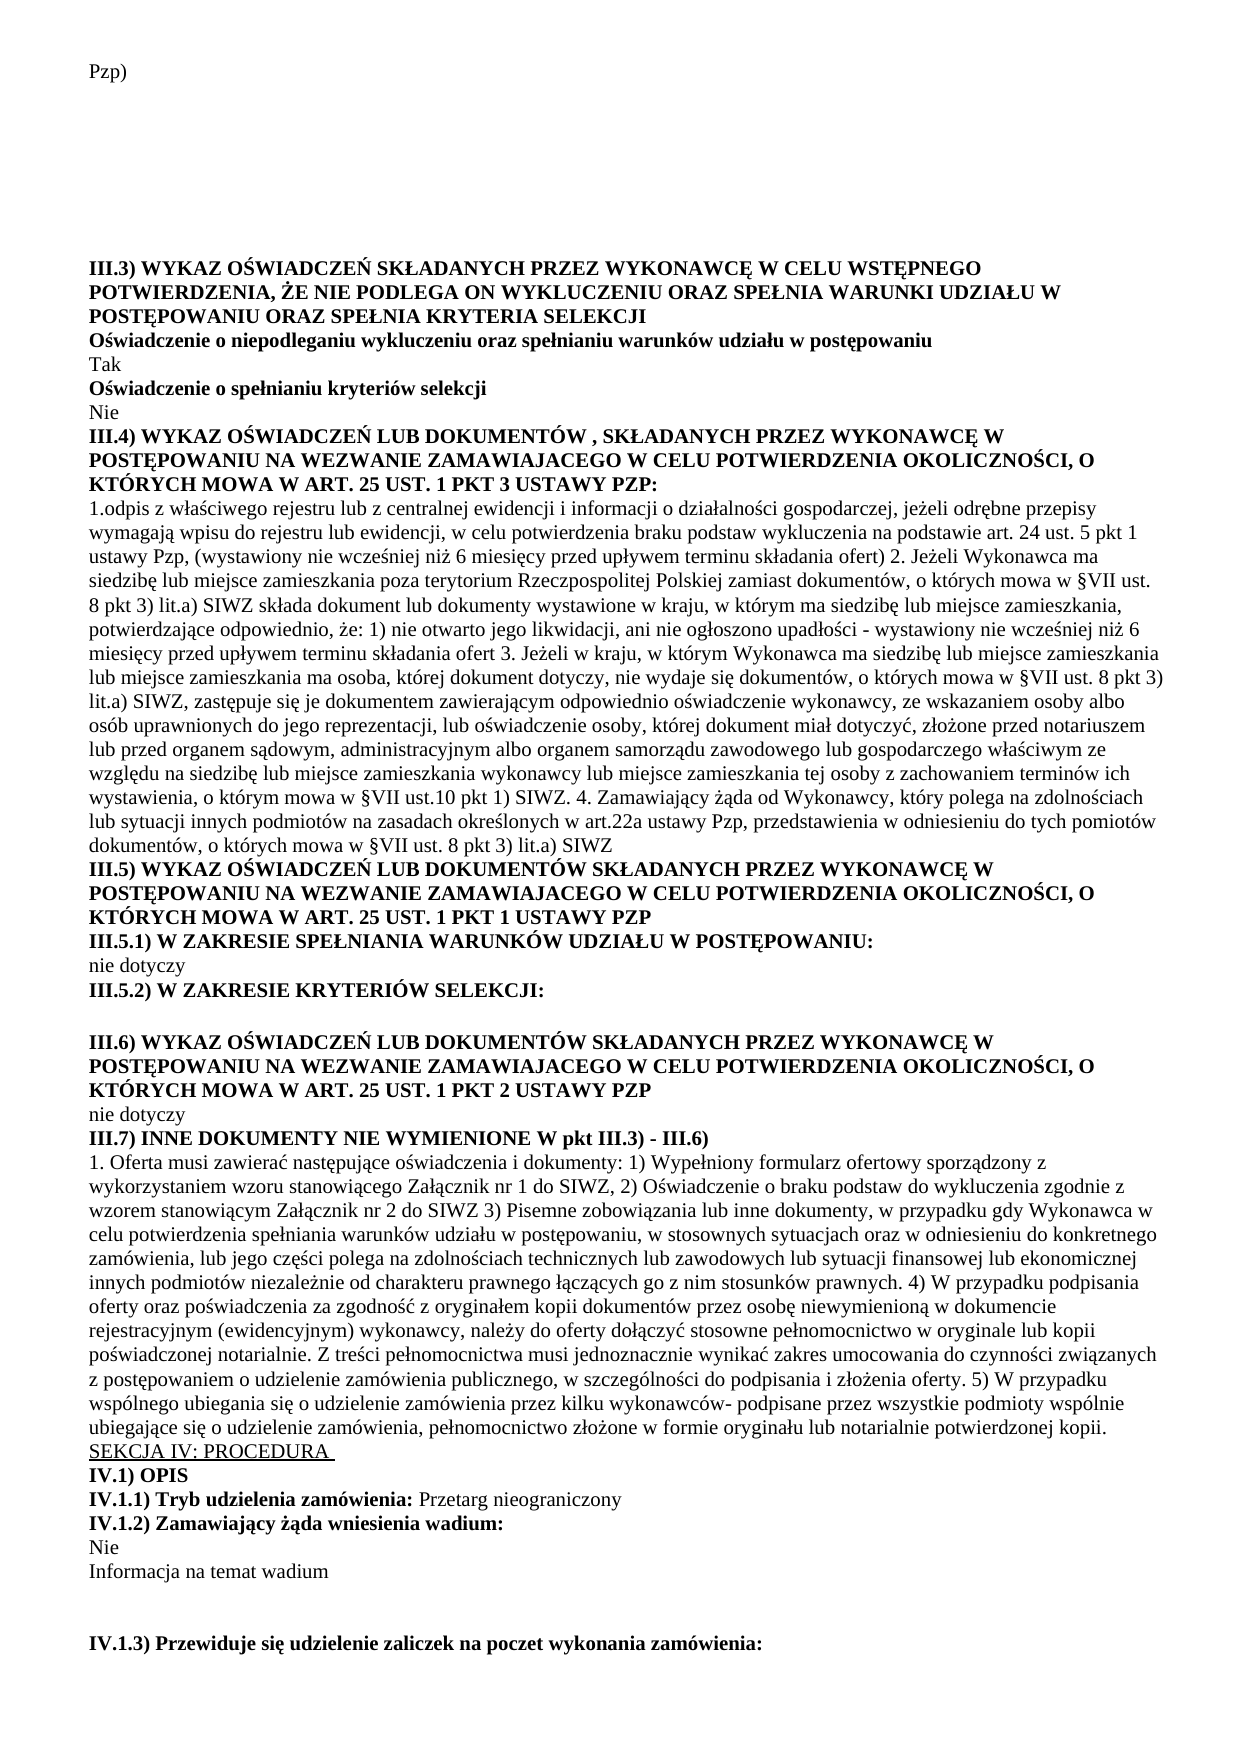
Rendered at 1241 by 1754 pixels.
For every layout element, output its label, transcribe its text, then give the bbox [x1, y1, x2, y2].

text III.5.1) W ZAKRESIE SPEŁNIANIA WARUNKÓW UDZIAŁU W POSTĘPOWANIU: nie dotyczy III.5.2) W ZAKRESIE KRYTERIÓW SELEKCJI: [89, 929, 1167, 1029]
text IV.1) OPIS IV.1.1) Tryb udzielenia zamówienia: Przetarg nieograniczony IV.1.2) Zamawiający żąda wniesienia wadium: [89, 1463, 1167, 1535]
text III.5) WYKAZ OŚWIADCZEŃ LUB DOKUMENTÓW SKŁADANYCH PRZEZ WYKONAWCĘ W POSTĘPOWANIU NA WEZWANIE ZAMAWIAJACEGO W CELU POTWIERDZENIA OKOLICZNOŚCI, O KTÓRYCH MOWA W ART. 25 UST. 1 PKT 1 USTAWY PZP [89, 857, 1167, 929]
text 1. Oferta musi zawierać następujące oświadczenia i dokumenty: 1) Wypełniony formularz ofertowy sporządzony z wykorzystaniem wzoru stanowiącego Załącznik nr 1 do SIWZ, 2) Oświadczenie o braku podstaw do wykluczenia zgodnie z wzorem stanowiącym Załącznik nr 2 do SIWZ 3) Pisemne zobowiązania lub inne dokumenty, w przypadku gdy Wykonawca w celu potwierdzenia spełniania warunków udziału w postępowaniu, w stosownych sytuacjach oraz w odniesieniu do konkretnego zamówienia, lub jego części polega na zdolnościach technicznych lub zawodowych lub sytuacji finansowej lub ekonomicznej innych podmiotów niezależnie od charakteru prawnego łączących go z nim stosunków prawnych. 4) W przypadku podpisania oferty oraz poświadczenia za zgodność z oryginałem kopii dokumentów przez osobę niewymienioną w dokumencie rejestracyjnym (ewidencyjnym) wykonawcy, należy do oferty dołączyć stosowne pełnomocnictwo w oryginale lub kopii poświadczonej notarialnie. Z treści pełnomocnictwa musi jednoznacznie wynikać zakres umocowania do czynności związanych z postępowaniem o udzielenie zamówienia publicznego, w szczególności do podpisania i złożenia oferty. 5) W przypadku wspólnego ubiegania się o udzielenie zamówienia przez kilku wykonawców- podpisane przez wszystkie podmioty wspólnie ubiegające się o udzielenie zamówienia, pełnomocnictwo złożone w formie oryginału lub notarialnie potwierdzonej kopii. [89, 1150, 1167, 1439]
text IV.1.3) Przewiduje się udzielenie zaliczek na poczet wykonania zamówienia: [89, 1607, 1167, 1655]
text SEKCJA IV: PROCEDURA [89, 1439, 1167, 1463]
text III.7) INNE DOKUMENTY NIE WYMIENIONE W pkt III.3) - III.6) [89, 1126, 1167, 1150]
text Nie Informacja na temat wadium [89, 1535, 1167, 1607]
text III.6) WYKAZ OŚWIADCZEŃ LUB DOKUMENTÓW SKŁADANYCH PRZEZ WYKONAWCĘ W POSTĘPOWANIU NA WEZWANIE ZAMAWIAJACEGO W CELU POTWIERDZENIA OKOLICZNOŚCI, O KTÓRYCH MOWA W ART. 25 UST. 1 PKT 2 USTAWY PZP [89, 1029, 1167, 1102]
text Pzp) [89, 59, 1167, 256]
text 1.odpis z właściwego rejestru lub z centralnej ewidencji i informacji o działalności gospodarczej, jeżeli odrębne przepisy wymagają wpisu do rejestru lub ewidencji, w celu potwierdzenia braku podstaw wykluczenia na podstawie art. 24 ust. 5 pkt 1 ustawy Pzp, (wystawiony nie wcześniej niż 6 miesięcy przed upływem terminu składania ofert) 2. Jeżeli Wykonawca ma siedzibę lub miejsce zamieszkania poza terytorium Rzeczpospolitej Polskiej zamiast dokumentów, o których mowa w §VII ust. 8 pkt 3) lit.a) SIWZ składa dokument lub dokumenty wystawione w kraju, w którym ma siedzibę lub miejsce zamieszkania, potwierdzające odpowiednio, że: 1) nie otwarto jego likwidacji, ani nie ogłoszono upadłości - wystawiony nie wcześniej niż 6 miesięcy przed upływem terminu składania ofert 3. Jeżeli w kraju, w którym Wykonawca ma siedzibę lub miejsce zamieszkania lub miejsce zamieszkania ma osoba, której dokument dotyczy, nie wydaje się dokumentów, o których mowa w §VII ust. 8 pkt 3) lit.a) SIWZ, zastępuje się je dokumentem zawierającym odpowiednio oświadczenie wykonawcy, ze wskazaniem osoby albo osób uprawnionych do jego reprezentacji, lub oświadczenie osoby, której dokument miał dotyczyć, złożone przed notariuszem lub przed organem sądowym, administracyjnym albo organem samorządu zawodowego lub gospodarczego właściwym ze względu na siedzibę lub miejsce zamieszkania wykonawcy lub miejsce zamieszkania tej osoby z zachowaniem terminów ich wystawienia, o którym mowa w §VII ust.10 pkt 1) SIWZ. 4. Zamawiający żąda od Wykonawcy, który polega na zdolnościach lub sytuacji innych podmiotów na zasadach określonych w art.22a ustawy Pzp, przedstawienia w odniesieniu do tych pomiotów dokumentów, o których mowa w §VII ust. 8 pkt 3) lit.a) SIWZ [89, 496, 1167, 857]
text nie dotyczy [89, 1102, 1167, 1126]
text III.3) WYKAZ OŚWIADCZEŃ SKŁADANYCH PRZEZ WYKONAWCĘ W CELU WSTĘPNEGO POTWIERDZENIA, ŻE NIE PODLEGA ON WYKLUCZENIU ORAZ SPEŁNIA WARUNKI UDZIAŁU W POSTĘPOWANIU ORAZ SPEŁNIA KRYTERIA SELEKCJI [89, 256, 1167, 328]
text Oświadczenie o niepodleganiu wykluczeniu oraz spełnianiu warunków udziału w postępowaniu Tak Oświadczenie o spełnianiu kryteriów selekcji Nie [89, 328, 1167, 424]
text III.4) WYKAZ OŚWIADCZEŃ LUB DOKUMENTÓW , SKŁADANYCH PRZEZ WYKONAWCĘ W POSTĘPOWANIU NA WEZWANIE ZAMAWIAJACEGO W CELU POTWIERDZENIA OKOLICZNOŚCI, O KTÓRYCH MOWA W ART. 25 UST. 1 PKT 3 USTAWY PZP: [89, 424, 1167, 496]
